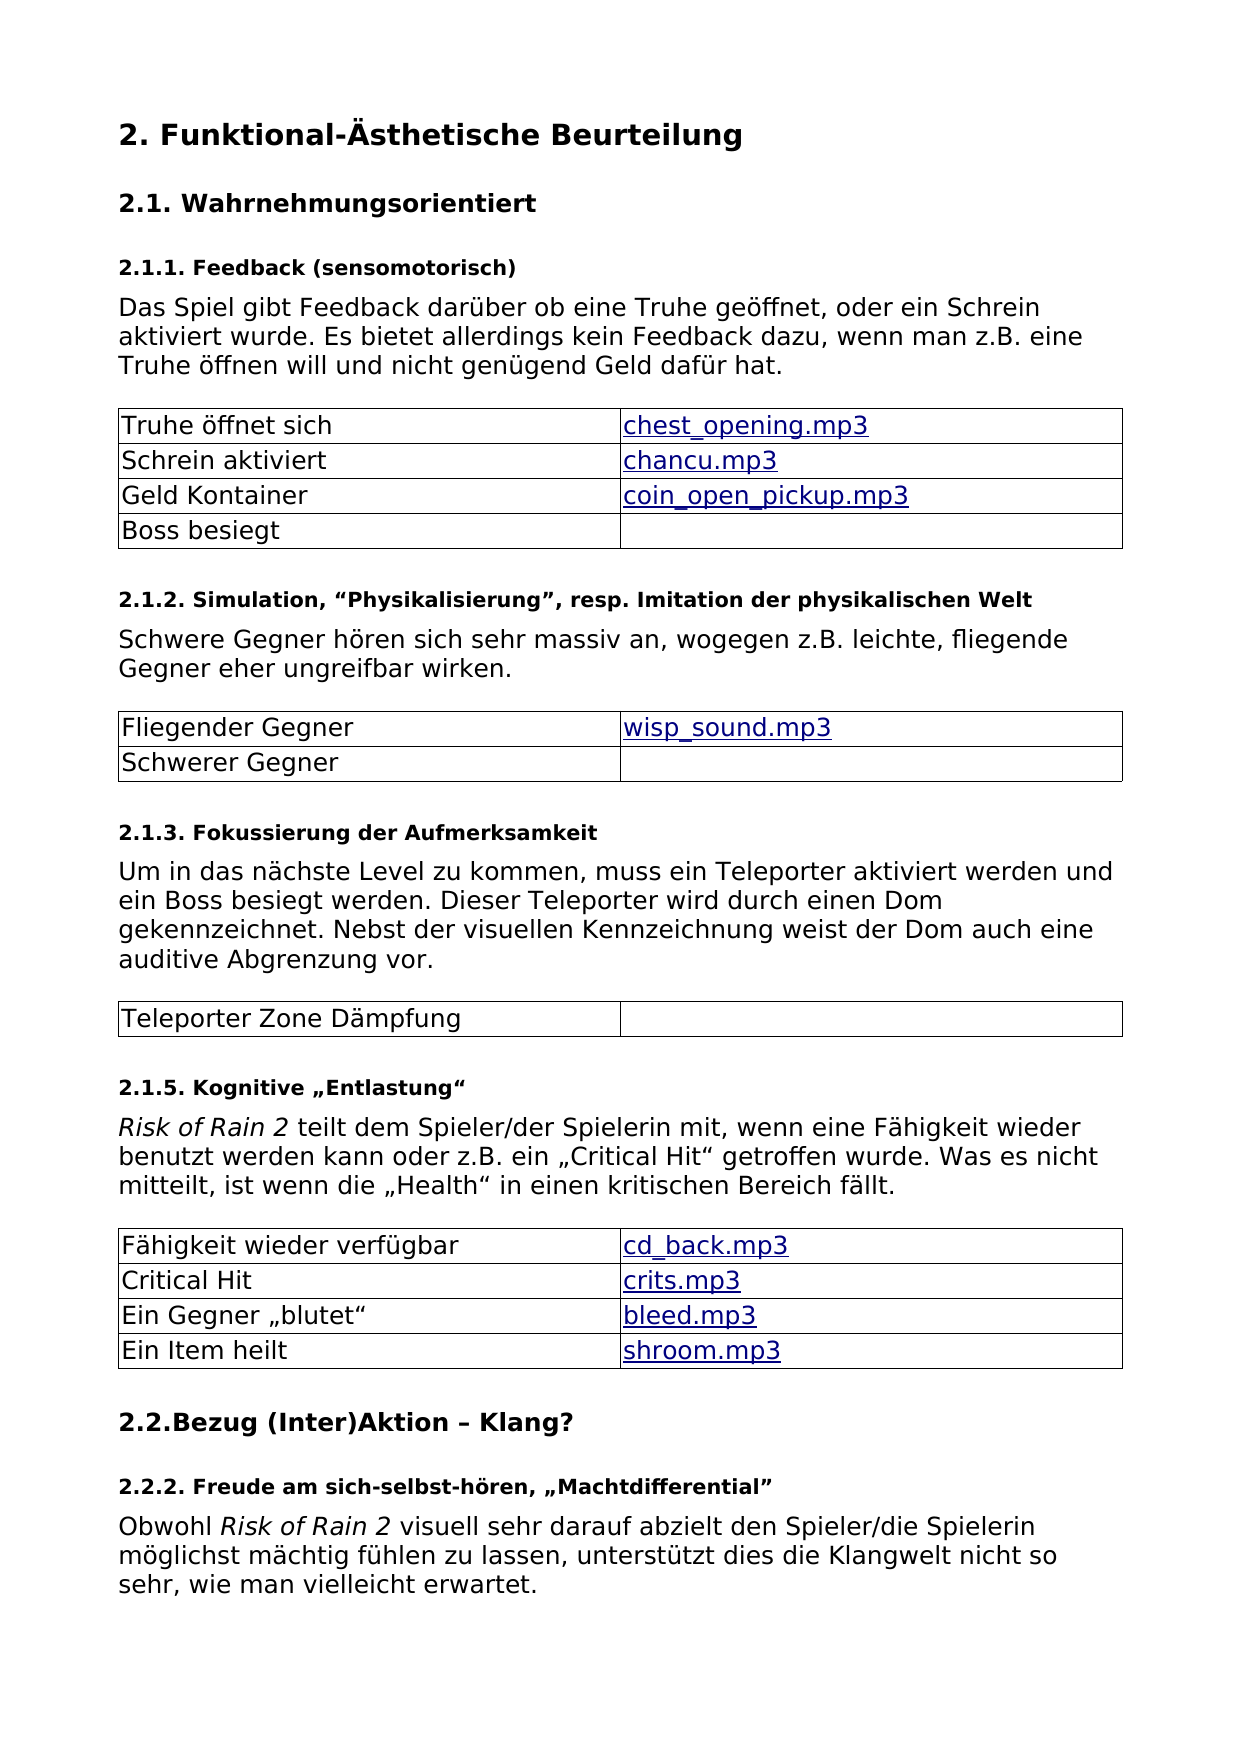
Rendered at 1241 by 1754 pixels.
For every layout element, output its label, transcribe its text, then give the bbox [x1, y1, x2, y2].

subtitle 2.1. Wahrnehmungsorientiert [118, 189, 1122, 219]
subtitle 2.2.2. Freude am sich-selbst-hören, „Machtdifferential” [118, 1475, 1122, 1499]
table_cell crits.mp3 [621, 1264, 1122, 1298]
table_header Truhe öffnet sich [119, 409, 620, 443]
table_header Fähigkeit wieder verfügbar [119, 1229, 620, 1263]
table_header cd_back.mp3 [621, 1229, 1122, 1263]
subtitle 2.2.Bezug (Inter)Aktion – Klang? [118, 1408, 1122, 1437]
table_cell Ein Gegner „blutet“ [119, 1299, 620, 1333]
table_cell Critical Hit [119, 1264, 620, 1298]
text Risk of Rain 2 teilt dem Spieler/der Spielerin mit, wenn eine Fähigkeit wieder benutzt werden kann oder z.B. ein „Critical Hit“ getroffen wurde. Was es nicht mitteilt, ist wenn die „Health“ in einen kritischen Bereich fällt. [118, 1113, 1122, 1201]
subtitle 2.1.1. Feedback (sensomotorisch) [118, 256, 1122, 281]
text Schwere Gegner hören sich sehr massiv an, wogegen z.B. leichte, fliegende Gegner eher ungreifbar wirken. [118, 625, 1122, 683]
table_cell Ein Item heilt [119, 1334, 620, 1368]
subtitle 2.1.2. Simulation, “Physikalisierung”, resp. Imitation der physikalischen Welt [118, 588, 1122, 612]
table_header Fliegender Gegner [119, 712, 620, 746]
table_header wisp_sound.mp3 [621, 712, 1122, 746]
table_cell Boss besiegt [119, 514, 620, 548]
table_cell [621, 747, 1122, 781]
table_cell shroom.mp3 [621, 1334, 1122, 1368]
subtitle 2.1.3. Fokussierung der Aufmerksamkeit [118, 821, 1122, 845]
table_cell bleed.mp3 [621, 1299, 1122, 1333]
table_cell chancu.mp3 [621, 444, 1122, 478]
table_cell coin_open_pickup.mp3 [621, 479, 1122, 513]
table_header [621, 1002, 1122, 1036]
table_header Teleporter Zone Dämpfung [119, 1002, 620, 1036]
table_cell Geld Kontainer [119, 479, 620, 513]
table_cell [621, 514, 1122, 548]
subtitle 2.1.5. Kognitive „Entlastung“ [118, 1076, 1122, 1101]
table_header chest_opening.mp3 [621, 409, 1122, 443]
table_cell Schrein aktiviert [119, 444, 620, 478]
text Um in das nächste Level zu kommen, muss ein Teleporter aktiviert werden und ein Boss besiegt werden. Dieser Teleporter wird durch einen Dom gekennzeichnet. Nebst der visuellen Kennzeichnung weist der Dom auch eine auditive Abgrenzung vor. [118, 857, 1122, 974]
subtitle 2. Funktional-Ästhetische Beurteilung [118, 118, 1122, 152]
text Obwohl Risk of Rain 2 visuell sehr darauf abzielt den Spieler/die Spielerin möglichst mächtig fühlen zu lassen, unterstützt dies die Klangwelt nicht so sehr, wie man vielleicht erwartet. [118, 1512, 1122, 1599]
text Das Spiel gibt Feedback darüber ob eine Truhe geöffnet, oder ein Schrein aktiviert wurde. Es bietet allerdings kein Feedback dazu, wenn man z.B. eine Truhe öffnen will und nicht genügend Geld dafür hat. [118, 293, 1122, 381]
table_cell Schwerer Gegner [119, 747, 620, 781]
